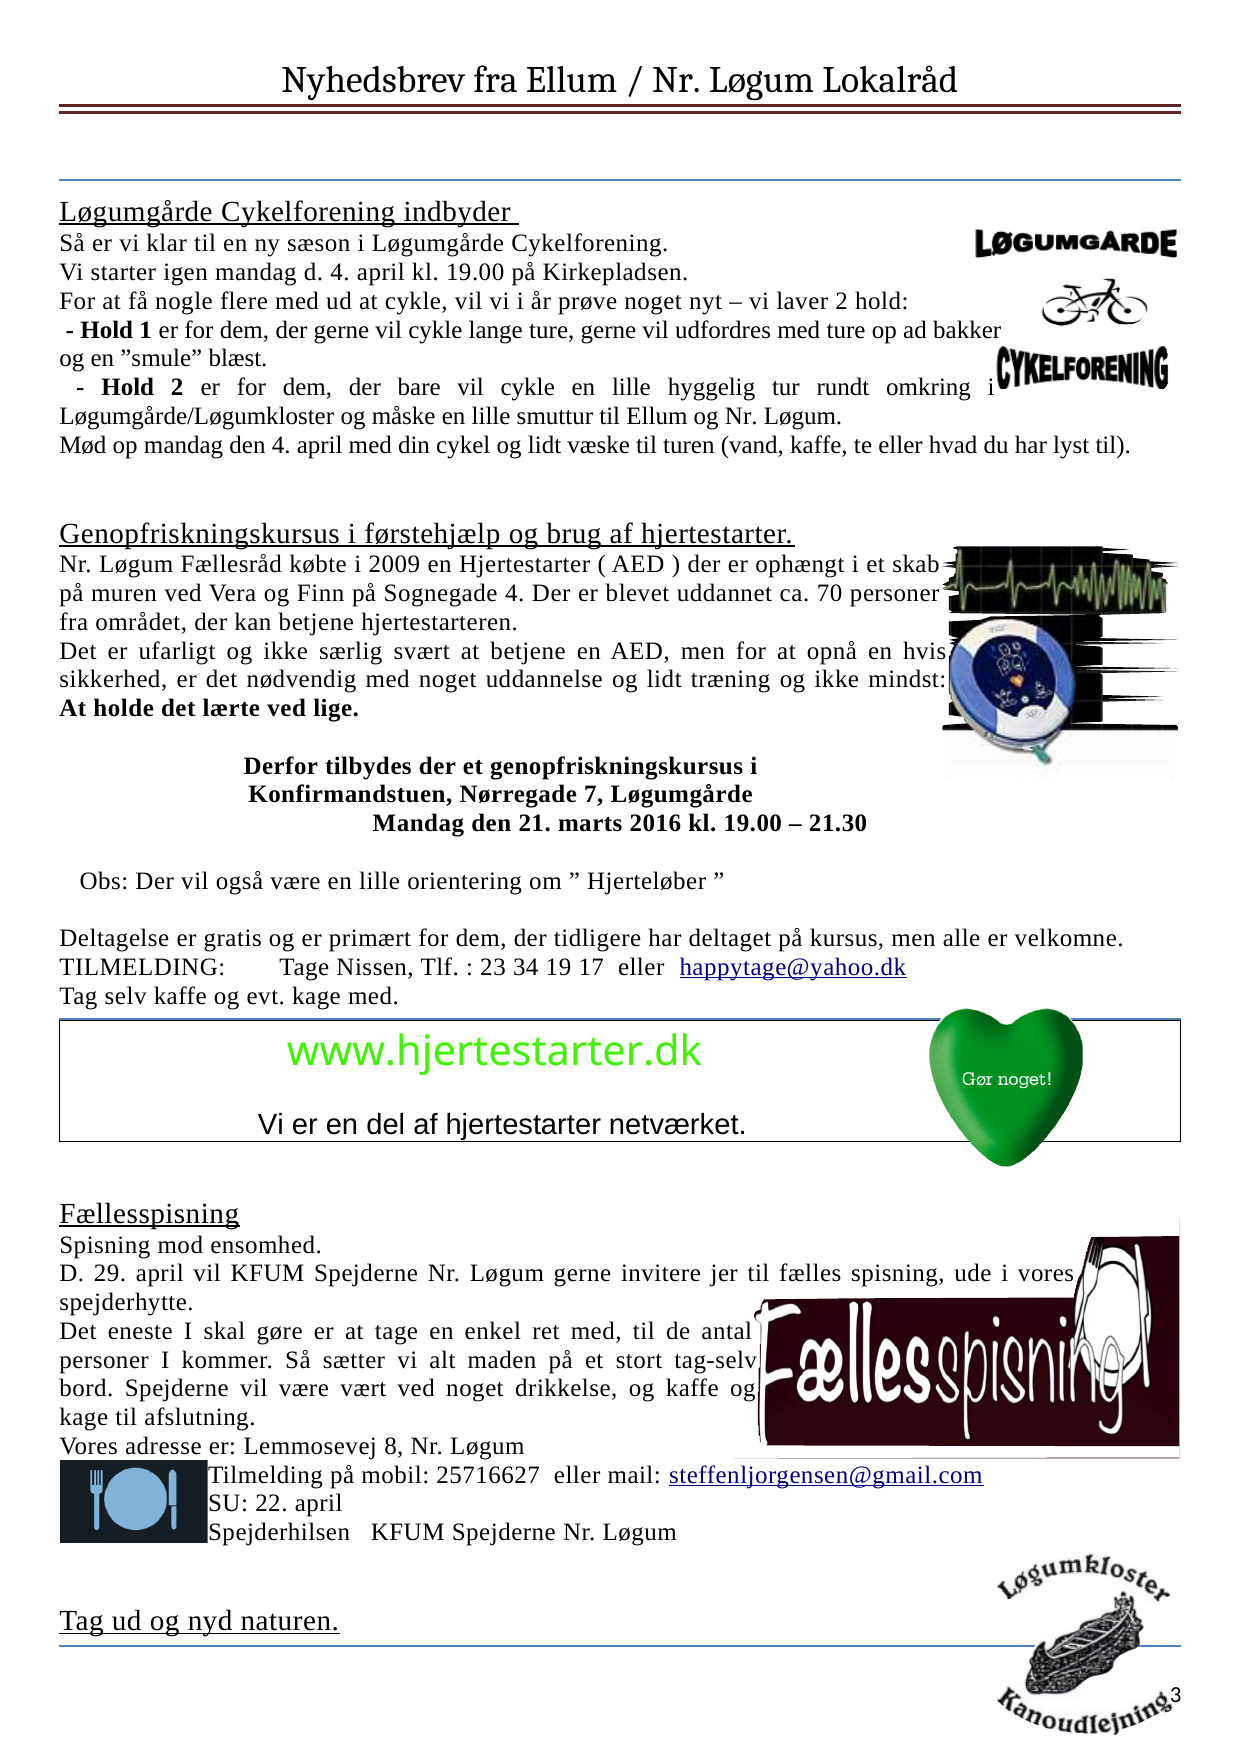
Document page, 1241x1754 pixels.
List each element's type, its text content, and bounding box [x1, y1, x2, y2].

text TILMELDING: Tage Nissen, Tlf. : 23 34 19 17 eller happytage@yahoo.dk [59, 952, 1181, 981]
text Spejderhilsen KFUM Spejderne Nr. Løgum [59, 1517, 1181, 1546]
text Tag ud og nyd naturen. [59, 1603, 1113, 1645]
text Obs: Der vil også være en lille orientering om ” Hjerteløber ” [59, 866, 1181, 894]
text Det eneste I skal gøre er at tage en enkel ret med, til de antal personer I kommer. Så sætter vi alt maden på et stort tag-selv bord. Spejderne vil være vært ved noget drikkelse, og kaffe og kage til afslutning. [59, 1316, 760, 1431]
text [1093, 636, 1181, 722]
text Så er vi klar til en ny sæson i Løgumgårde Cykelforening. [59, 228, 975, 257]
text Løgumgårde Cykelforening indbyder [59, 193, 1181, 228]
text Det er ufarligt og ikke særlig svært at betjene en AED, men for at opnå en hvis sikkerhed, er det nødvendig med noget uddannelse og lidt træning og ikke mindst: At holde det lærte ved lige. [59, 636, 965, 722]
text SU: 22. april [208, 1488, 1181, 1517]
text Mød op mandag den 4. april med din cykel og lidt væske til turen (vand, kaffe, te eller hvad du har lyst til). [59, 430, 1181, 458]
text [1045, 1106, 1180, 1141]
text Genopfriskningskursus i førstehjælp og brug af hjertestarter. [59, 516, 1181, 549]
text [1100, 549, 1181, 636]
text [1135, 1603, 1181, 1645]
text For at få nogle flere med ud at cykle, vil vi i år prøve noget nyt – vi laver 2 hold: [59, 286, 1069, 315]
text Deltagelse er gratis og er primært for dem, der tidligere har deltaget på kursus, men alle er velkomne. [59, 923, 1181, 952]
text [1074, 1021, 1180, 1078]
text Vi er en del af hjertestarter netværket. [60, 1106, 967, 1141]
text - Hold 2 er for dem, der bare vil cykle en lille hyggelig tur rundt omkring i Løgumgårde/Løgumkloster og måske en lille smuttur til Ellum og Nr. Løgum. [59, 372, 1181, 430]
text Nr. Løgum Fællesråd købte i 2009 en Hjertestarter ( AED ) der er ophængt i et skab på muren ved Vera og Finn på Sognegade 4. Der er blevet uddannet ca. 70 personer fra området, der kan betjene hjertestarteren. [59, 549, 1027, 636]
text Konfirmandstuen, Nørregade 7, Løgumgårde [59, 779, 1181, 808]
text Derfor tilbydes der et genopfriskningskursus i [59, 751, 942, 779]
text - Hold 1 er for dem, der gerne vil cykle lange ture, gerne vil udfordres med ture op ad bakker og en ”smule” blæst. [59, 315, 1057, 372]
text [1071, 315, 1181, 372]
text Vi starter igen mandag d. 4. april kl. 19.00 på Kirkepladsen. [59, 257, 1105, 286]
text Vores adresse er: Lemmosevej 8, Nr. Løgum [59, 1431, 1181, 1460]
text Mandag den 21. marts 2016 kl. 19.00 – 21.30 [59, 808, 1181, 837]
text Fællesspisning [59, 1196, 1181, 1230]
text D. 29. april vil KFUM Spejderne Nr. Løgum gerne invitere jer til fælles spisning, ude i vores spejderhytte. [59, 1258, 1084, 1316]
text Spisning mod ensomhed. [59, 1230, 1179, 1258]
text Tilmelding på mobil: 25716627 eller mail: steffenljorgensen@gmail.com [208, 1460, 1181, 1488]
text [1119, 286, 1181, 315]
text www.hjertestarter.dk [60, 1021, 938, 1078]
text [1115, 257, 1181, 286]
text Tag selv kaffe og evt. kage med. [59, 981, 1181, 1018]
